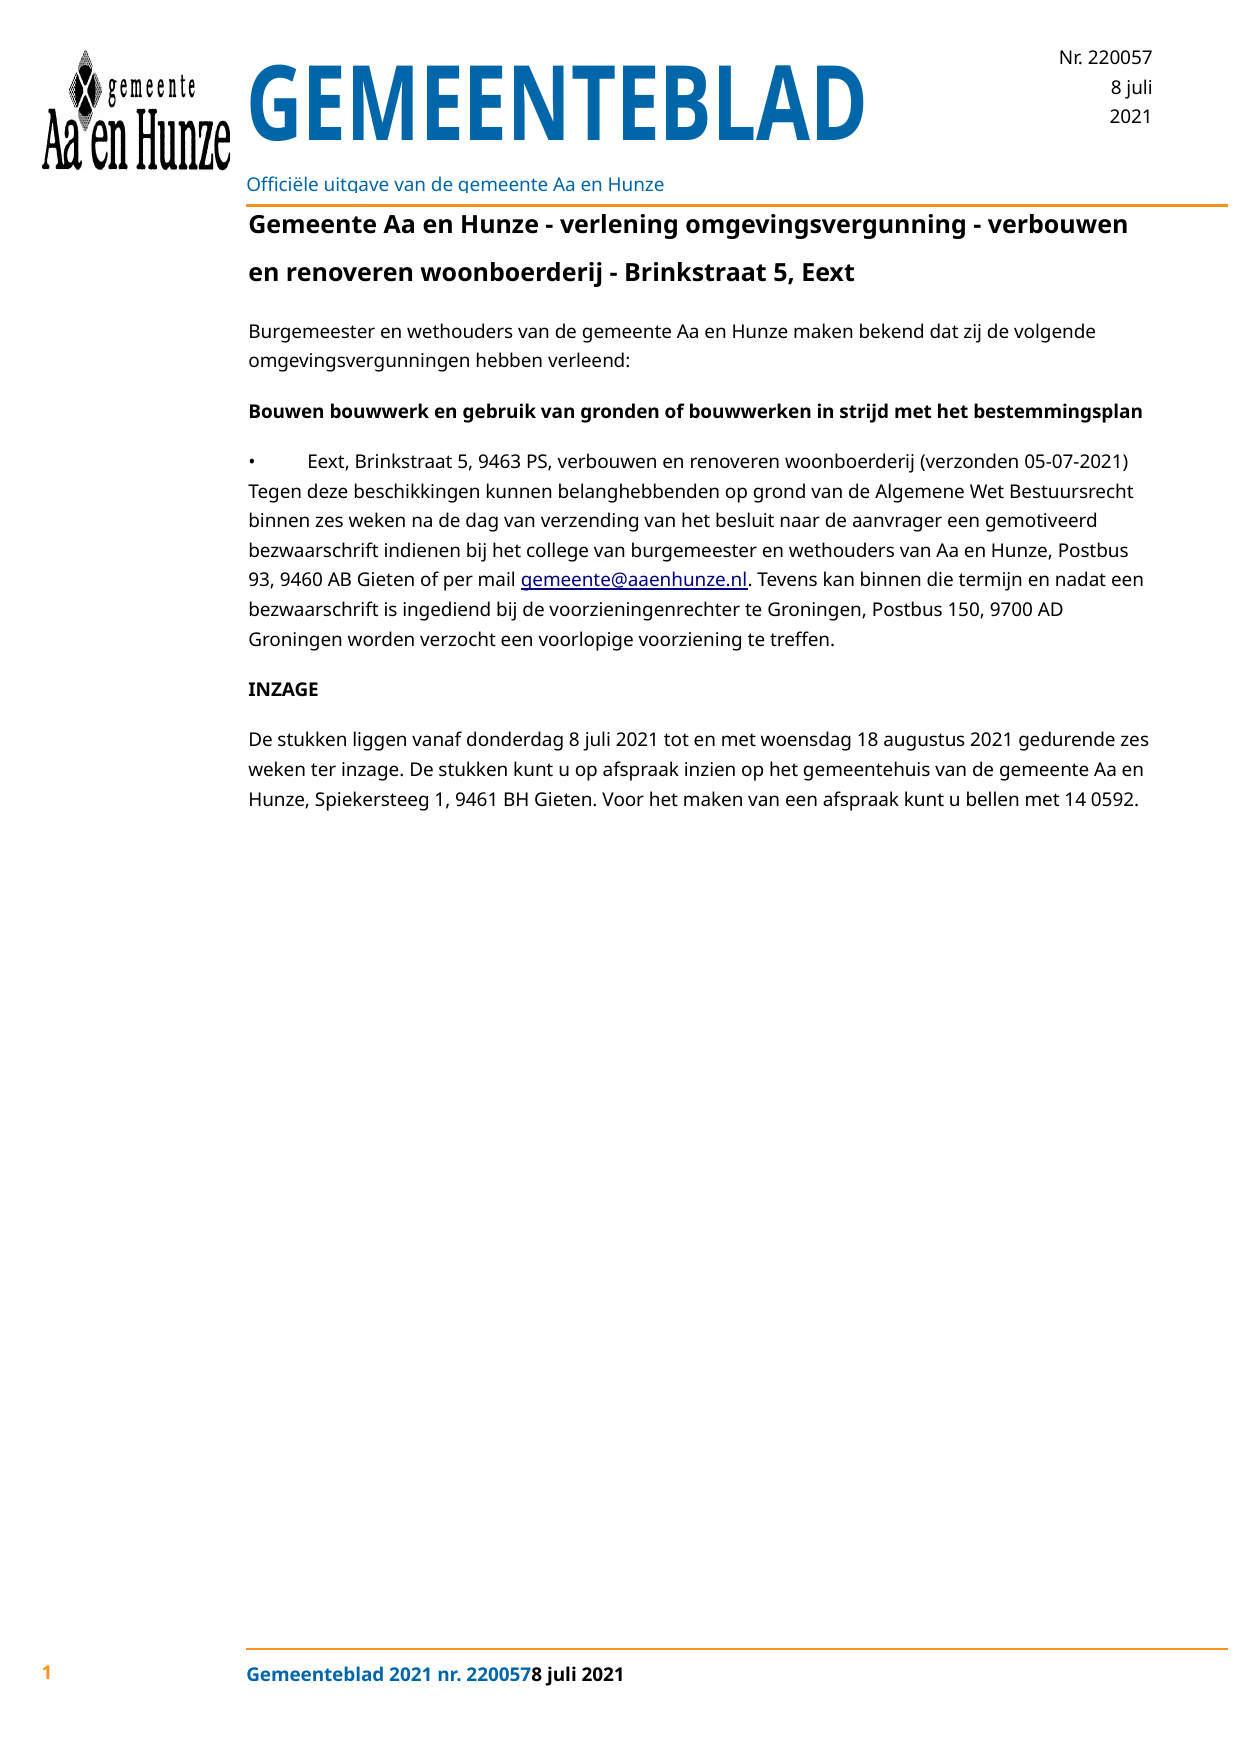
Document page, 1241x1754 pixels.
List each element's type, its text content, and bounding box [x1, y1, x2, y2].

text Bouwen bouwwerk en gebruik van gronden of bouwwerken in strijd met het bestemmingsplan [248, 398, 1152, 424]
text De stukken liggen vanaf donderdag 8 juli 2021 tot en met woensdag 18 augustus 2021 gedurende zes weken ter inzage. De stukken kunt u op afspraak inzien op het gemeentehuis van de gemeente Aa en Hunze, Spiekersteeg 1, 9461 BH Gieten. Voor het maken van een afspraak kunt u bellen met 14 0592. [248, 727, 1152, 812]
text Tegen deze beschikkingen kunnen belanghebbenden op grond van de Algemene Wet Bestuursrecht binnen zes weken na de dag van verzending van het besluit naar de aanvrager een gemotiveerd bezwaarschrift indienen bij het college van burgemeester en wethouders van Aa en Hunze, Postbus 93, 9460 AB Gieten of per mail gemeente@aaenhunze.nl. Tevens kan binnen die termijn en nadat een bezwaarschrift is ingediend bij de voorzieningenrechter te Groningen, Postbus 150, 9700 AD Groningen worden verzocht een voorlopige voorziening te treffen. [248, 478, 1152, 652]
picture [41, 47, 231, 172]
text Burgemeester en wethouders van de gemeente Aa en Hunze maken bekend dat zij de volgende omgevingsvergunningen hebben verleend: [248, 318, 1152, 373]
text INZAGE [248, 676, 1152, 702]
text Gemeente Aa en Hunze - verlening omgevingsvergunning - verbouwen en renoveren woonboerderij - Brinkstraat 5, Eext [248, 207, 1152, 288]
list Eext, Brinkstraat 5, 9463 PS, verbouwen en renoveren woonboerderij (verzonden 05-07-2021) [248, 448, 1152, 474]
